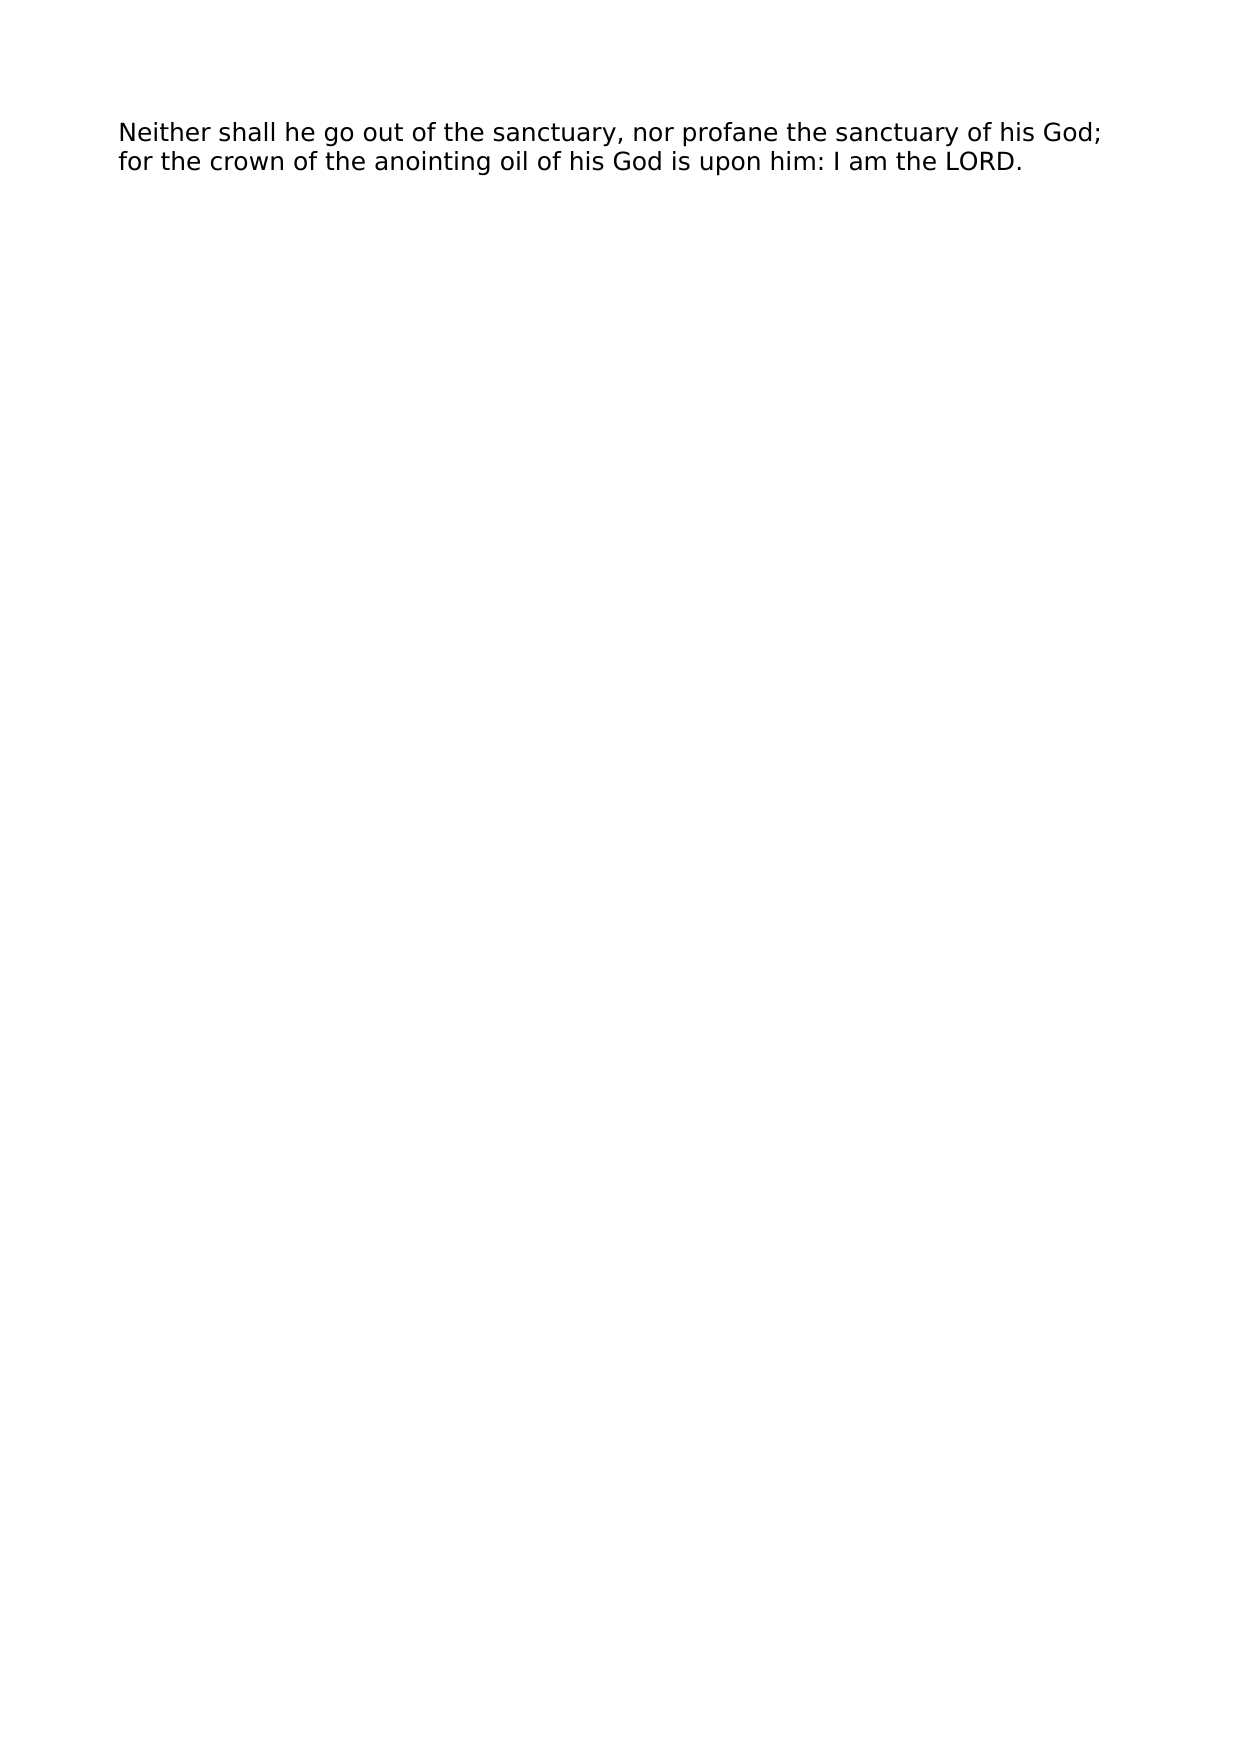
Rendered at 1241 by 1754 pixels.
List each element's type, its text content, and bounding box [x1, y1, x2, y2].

text Neither shall he go out of the sanctuary, nor profane the sanctuary of his God; for the crown of the anointing oil of his God is upon him: I am the LORD. [118, 118, 1122, 176]
